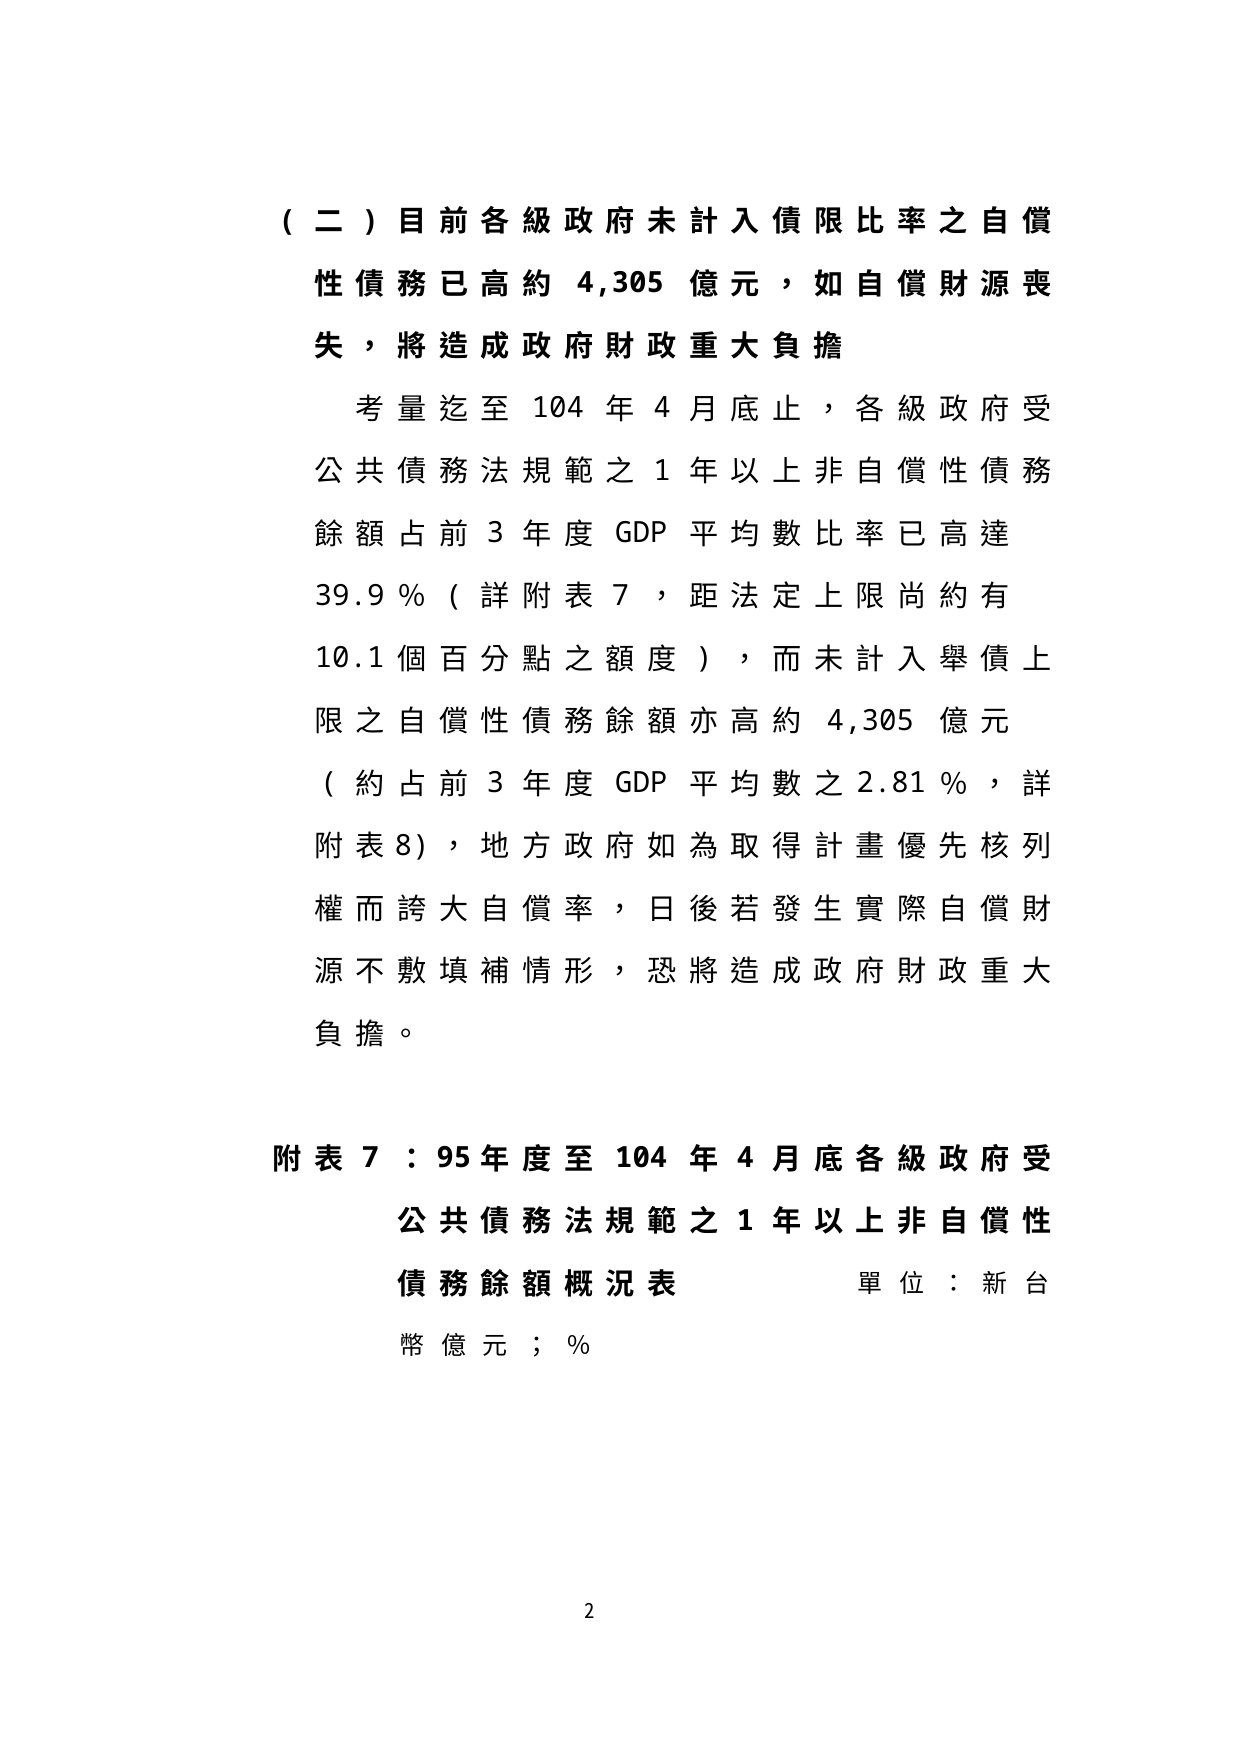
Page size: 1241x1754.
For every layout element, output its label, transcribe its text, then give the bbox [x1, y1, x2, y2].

text 附表7：95年度至104年4月底各級政府受公共債務法規範之1年以上非自償性債務餘額概況表 單位：新台幣億元；％ [241, 1115, 1058, 1365]
text (二)目前各級政府未計入債限比率之自償性債務已高約4,305億元，如自償財源喪失，將造成政府財政重大負擔 [242, 177, 1058, 365]
text 考量迄至104年4月底止，各級政府受公共債務法規範之1年以上非自償性債務餘額占前3年度GDP平均數比率已高達39.9％(詳附表7，距法定上限尚約有10.1個百分點之額度)，而未計入舉債上限之自償性債務餘額亦高約4,305億元(約占前3年度GDP平均數之2.81％，詳附表8)，地方政府如為取得計畫優先核列權而誇大自償率，日後若發生實際自償財源不敷填補情形，恐將造成政府財政重大負擔。 [271, 365, 1058, 1052]
